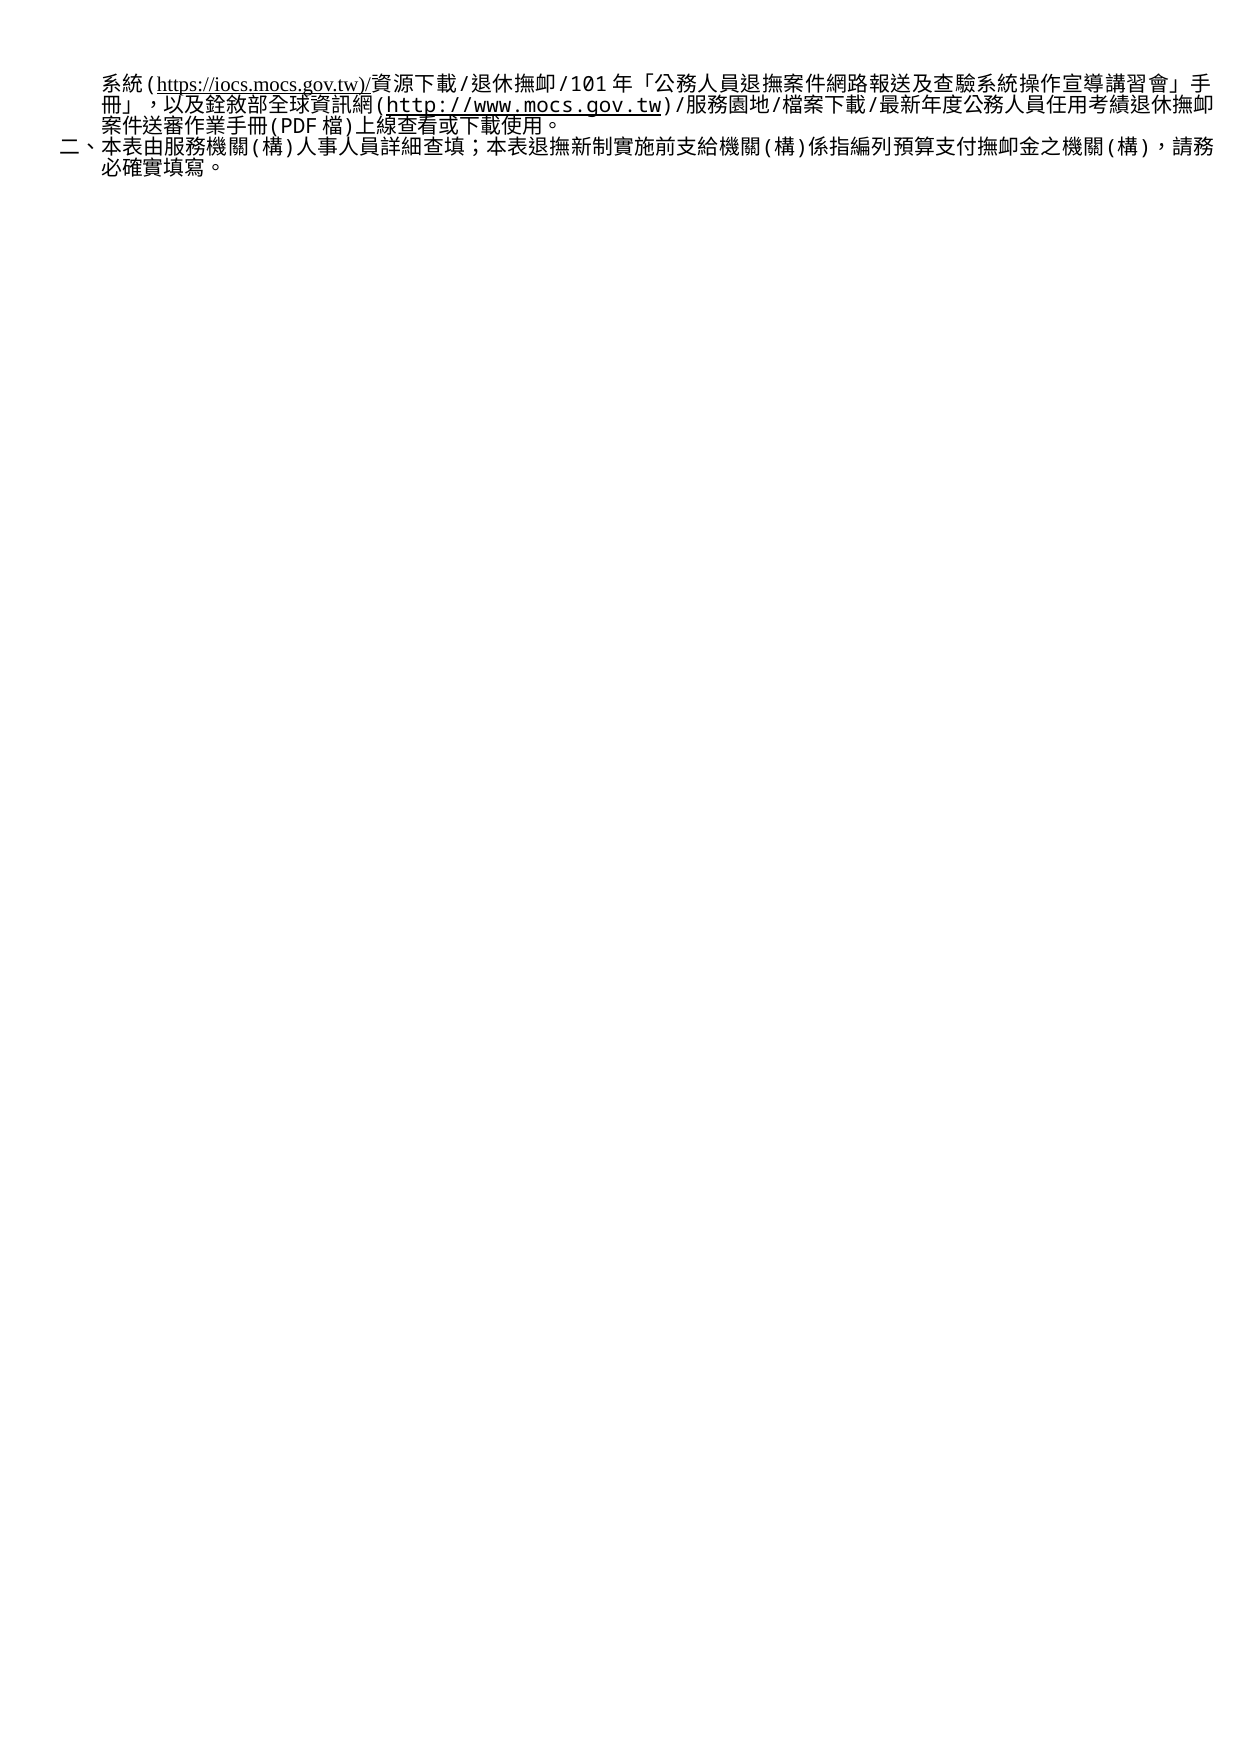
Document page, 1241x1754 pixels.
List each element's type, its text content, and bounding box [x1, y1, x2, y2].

list 本表由服務機關(構)人事人員詳細查填；本表退撫新制實施前支給機關(構)係指編列預算支付撫卹金之機關(構)，請務必確實填寫。 [59, 137, 1215, 179]
list 系統(https://iocs.mocs.gov.tw)/資源下載/退休撫卹/101年「公務人員退撫案件網路報送及查驗系統操作宣導講習會」手冊」，以及銓敘部全球資訊網(http://www.mocs.gov.tw)/服務園地/檔案下載/最新年度公務人員任用考績退休撫卹案件送審作業手冊(PDF檔)上線查看或下載使用。 [59, 75, 1215, 137]
